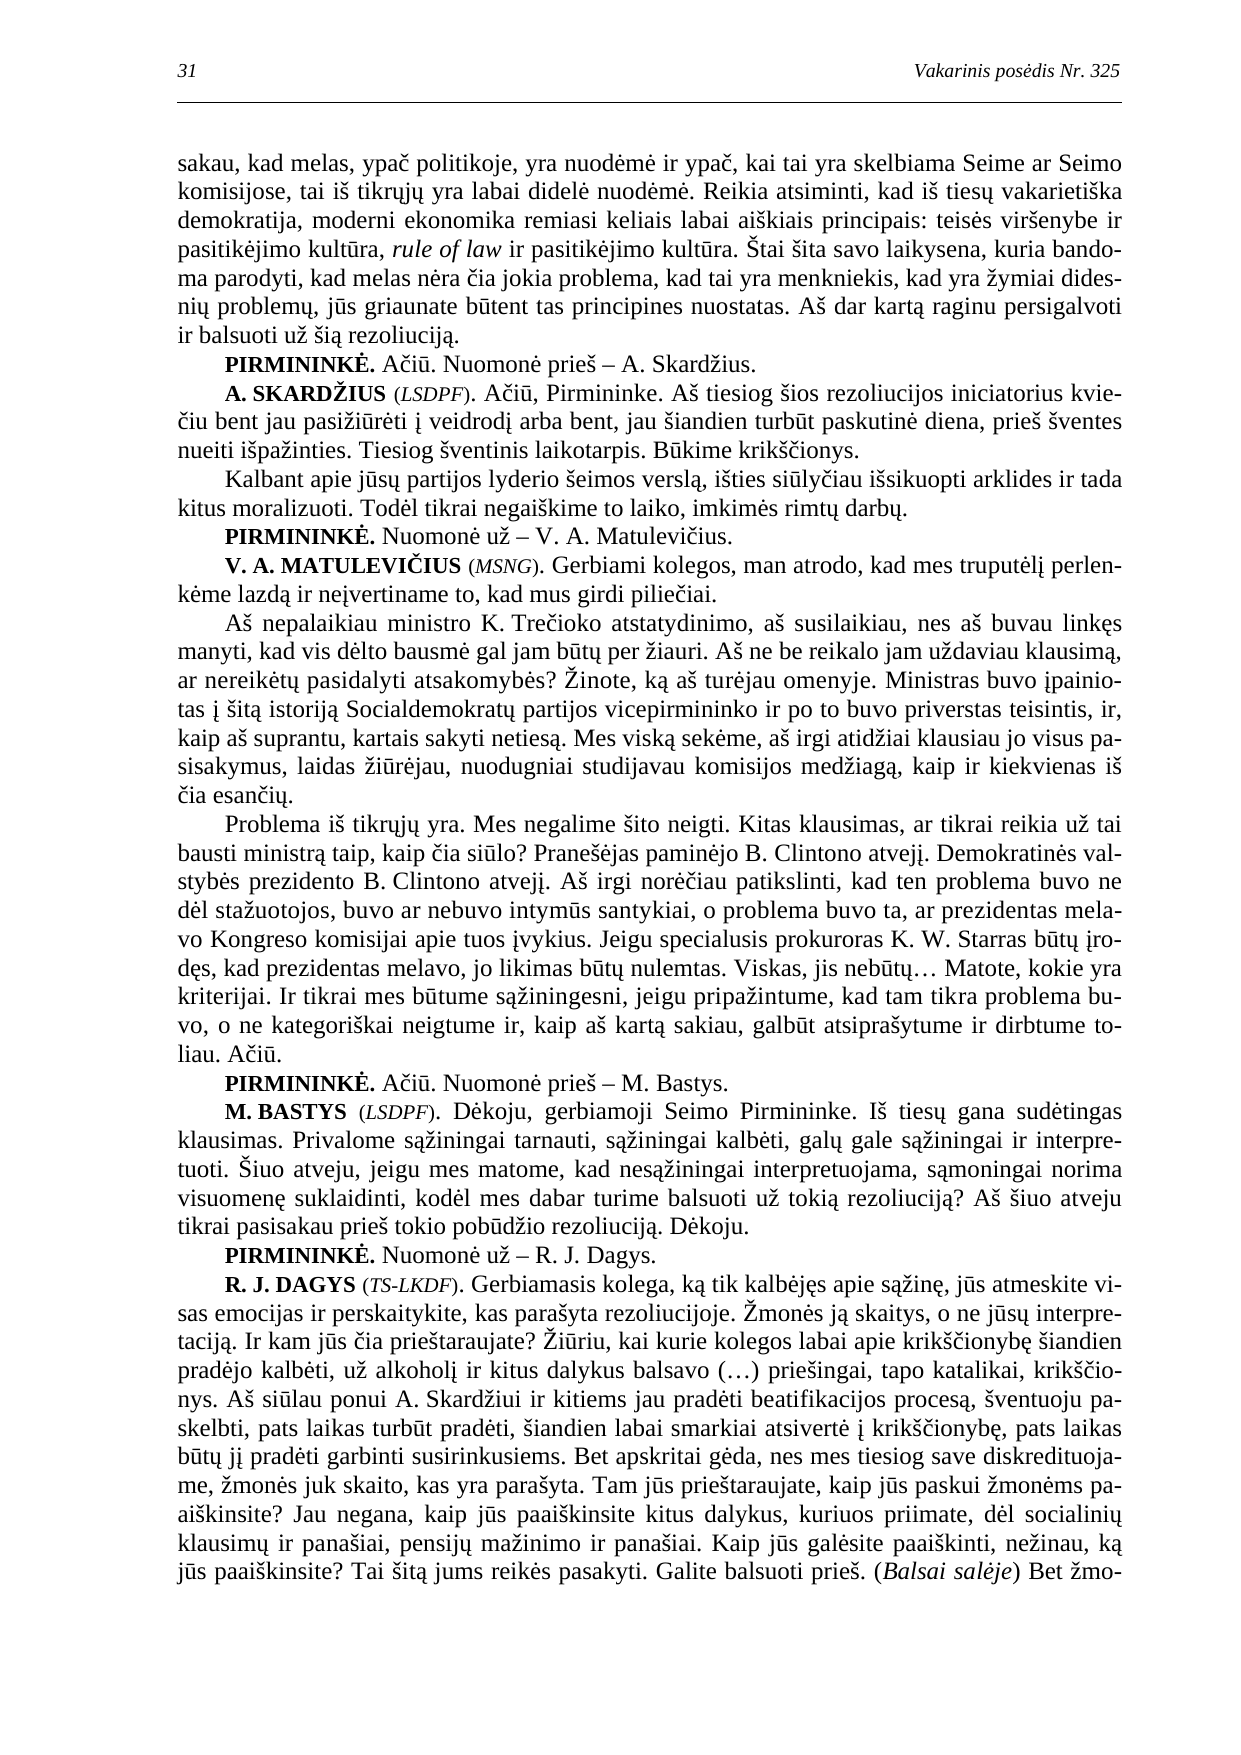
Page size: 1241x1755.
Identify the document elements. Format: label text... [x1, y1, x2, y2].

text PIRMININKĖ. Nuo­mo­nė už – V. A. Ma­tu­le­vi­čius. [177, 521, 1122, 550]
text V. A. MATULEVIČIUS (MSNG). Ger­bia­mi ko­le­gos, man at­ro­do, kad mes tru­pu­tė­lį per­len­kė­me laz­dą ir ne­įver­ti­na­me to, kad mus gir­di pi­lie­čiai. [177, 550, 1122, 608]
text A. SKARDŽIUS (LSDPF). Ačiū, Pir­mi­nin­ke. Aš tie­siog šios re­zo­liu­ci­jos ini­cia­to­rius kvie­čiu bent jau pa­si­žiū­rė­ti į veid­ro­dį ar­ba bent, jau šian­dien tur­būt pas­ku­ti­nė die­na, prieš šven­tes nu­ei­ti iš­pa­žin­ties. Tie­siog šven­ti­nis lai­ko­tar­pis. Bū­ki­me krikš­čio­nys. [177, 378, 1122, 464]
text sa­kau, kad me­las, ypač po­li­ti­ko­je, yra nuo­dė­mė ir ypač, kai tai yra skel­bia­ma Sei­me ar Sei­mo ko­mi­si­jo­se, tai iš tik­rų­jų yra la­bai di­de­lė nuo­dė­mė. Rei­kia at­si­min­ti, kad iš tie­sų va­ka­rie­tiš­ka de­mo­kra­tija, mo­der­ni eko­no­mi­ka re­mia­si ke­liais la­bai aiš­kiais prin­ci­pais: tei­sės vir­še­ny­be ir pa­si­ti­kė­ji­mo kul­tū­ra, ru­le of law ir pa­si­ti­kė­ji­mo kul­tū­ra. Štai ši­ta sa­vo lai­ky­se­na, ku­ria ban­do­ma pa­ro­dy­ti, kad me­las nė­ra čia jo­kia pro­ble­ma, kad tai yra men­knie­kis, kad yra žy­miai di­des­nių pro­ble­mų, jūs griau­na­te bū­tent tas prin­ci­pi­nes nuo­sta­tas. Aš dar kar­tą ra­gi­nu per­si­gal­vo­ti ir bal­suo­ti už šią re­zo­liu­ci­ją. [177, 148, 1122, 349]
text Pro­ble­ma iš tik­rų­jų yra. Mes ne­ga­li­me ši­to neig­ti. Ki­tas klau­si­mas, ar tik­rai rei­kia už tai baus­ti mi­nist­rą taip, kaip čia siū­lo? Pra­ne­šė­jas pa­mi­nė­jo B. Clin­to­no at­ve­jį. De­mo­kra­tinės val­s­ty­bės pre­zi­den­to B. Clin­to­no at­ve­jį. Aš ir­gi no­rė­čiau pa­tiks­lin­ti, kad ten pro­ble­ma bu­vo ne dėl sta­žuo­to­jos, bu­vo ar ne­bu­vo in­ty­mūs san­ty­kiai, o pro­ble­ma bu­vo ta, ar pre­zi­den­tas me­la­vo Kon­gre­so ko­mi­si­jai apie tuos įvy­kius. Jei­gu spe­cia­lu­sis pro­ku­ro­ras K. W. Starras bū­tų įro­dęs, kad pre­zi­den­tas me­la­vo, jo li­ki­mas bū­tų nu­lem­tas. Vis­kas, jis ne­bū­tų… Ma­to­te, ko­kie yra kri­te­ri­jai. Ir tik­rai mes bū­tu­me są­ži­nin­ges­ni, jei­gu pri­pa­žin­tu­me, kad tam tik­ra pro­ble­ma bu­vo, o ne ka­te­go­riš­kai neig­tu­me ir, kaip aš kar­tą sa­kiau, gal­būt at­si­pra­šy­tu­me ir dirb­tu­me to­liau. Ačiū. [177, 809, 1122, 1068]
text Kal­bant apie jū­sų par­ti­jos ly­de­rio šei­mos ver­slą, iš­ties siū­ly­čiau iš­si­kuop­ti ar­kli­des ir ta­da ki­tus mo­ra­li­zuo­ti. To­dėl tik­rai ne­gaiš­ki­me to lai­ko, im­ki­mės rim­tų dar­bų. [177, 464, 1122, 521]
text M. BASTYS (LSDPF). Dė­ko­ju, ger­bia­mo­ji Sei­mo Pir­mi­nin­ke. Iš tie­sų ga­na su­dė­tin­gas klau­si­mas. Pri­va­lo­me są­ži­nin­gai tar­nau­ti, są­ži­nin­gai kal­bė­ti, ga­lų ga­le są­ži­nin­gai ir in­ter­pre­tuo­ti. Šiuo at­ve­ju, jei­gu mes ma­to­me, kad ne­są­ži­nin­gai in­ter­pre­tuo­ja­ma, są­mo­nin­gai no­ri­ma vi­suo­me­nę su­klai­din­ti, ko­dėl mes da­bar tu­ri­me bal­suo­ti už to­kią re­zo­liu­ci­ją? Aš šiuo at­ve­ju tik­rai pa­si­sa­kau prieš to­kio po­bū­džio re­zo­liu­ci­ją. Dė­ko­ju. [177, 1096, 1122, 1240]
text PIRMININKĖ. Ačiū. Nuo­mo­nė prieš – M. Bas­tys. [177, 1068, 1122, 1096]
text Aš ne­pa­lai­kiau mi­nist­ro K. Tre­čio­ko at­sta­ty­di­ni­mo, aš su­si­lai­kiau, nes aš bu­vau lin­kęs ma­ny­ti, kad vis dėl­to baus­mė gal jam bū­tų per žiau­ri. Aš ne be rei­ka­lo jam už­da­viau klau­si­mą, ar ne­rei­kė­tų pa­si­da­ly­ti at­sa­ko­my­bės? Ži­no­te, ką aš tu­rė­jau ome­ny­je. Mi­nist­ras bu­vo įpai­nio­tas į ši­tą is­to­ri­ją So­cial­de­mok­ra­tų par­ti­jos vi­ce­pir­mi­nin­ko ir po to bu­vo pri­vers­tas tei­sin­tis, ir, kaip aš su­pran­tu, kar­tais sa­ky­ti ne­tie­są. Mes vis­ką se­kė­me, aš ir­gi ati­džiai klau­siau jo vi­sus pa­si­sa­ky­mus, lai­das žiū­rė­jau, nuo­dug­niai stu­di­ja­vau ko­mi­si­jos me­džia­gą, kaip ir kiek­vie­nas iš čia esan­čių. [177, 608, 1122, 809]
text PIRMININKĖ. Ačiū. Nuo­mo­nė prieš – A. Skar­džius. [177, 349, 1122, 378]
text PIRMININKĖ. Nuo­mo­nė už – R. J. Da­gys. [177, 1240, 1122, 1269]
text R. J. DAGYS (TS-LKDF). Ger­bia­ma­sis ko­le­ga, ką tik kal­bė­jęs apie są­ži­nę, jūs at­mes­ki­te vi­sas emo­ci­jas ir per­skai­ty­ki­te, kas pa­ra­šy­ta re­zo­liu­ci­jo­je. Žmo­nės ją skai­tys, o ne jū­sų in­ter­pre­ta­ci­ją. Ir kam jūs čia prieš­ta­rau­ja­te? Žiū­riu, kai ku­rie ko­le­gos la­bai apie krikš­čio­ny­bę šian­dien pra­dė­jo kal­bė­ti, už al­ko­ho­lį ir ki­tus da­ly­kus bal­sa­vo (…) prie­šin­gai, ta­po ka­ta­li­kai, krikš­čio­nys. Aš siū­lau po­nui A. Skar­džiui ir ki­tiems jau pra­dė­ti be­ati­fi­ka­ci­jos pro­ce­są, šven­tuo­ju pa­skelb­ti, pats lai­kas tur­būt pra­dė­ti, šian­dien la­bai smar­kiai at­si­ver­tė į krikš­čio­ny­bę, pats lai­kas bū­tų jį pra­dė­ti gar­bin­ti su­si­rin­ku­siems. Bet ap­skri­tai gė­da, nes mes tie­siog sa­ve dis­kre­di­tuo­ja­me, žmo­nės juk skai­to, kas yra pa­ra­šy­ta. Tam jūs prieš­ta­rau­ja­te, kaip jūs pas­kui žmo­nėms pa­aiš­kin­si­te? Jau ne­ga­na, kaip jūs pa­aiš­kin­si­te ki­tus da­ly­kus, ku­riuos pri­ima­te, dėl so­cia­li­nių klau­si­mų ir pa­na­šiai, pen­si­jų ma­ži­ni­mo ir pa­na­šiai. Kaip jūs ga­lė­si­te pa­aiš­kin­ti, ne­ži­nau, ką jūs pa­aiš­kin­si­te? Tai ši­tą jums rei­kės pa­sa­ky­ti. Ga­li­te bal­suo­ti prieš. (Bal­sai sa­lė­je) Bet žmo­ [177, 1269, 1122, 1585]
